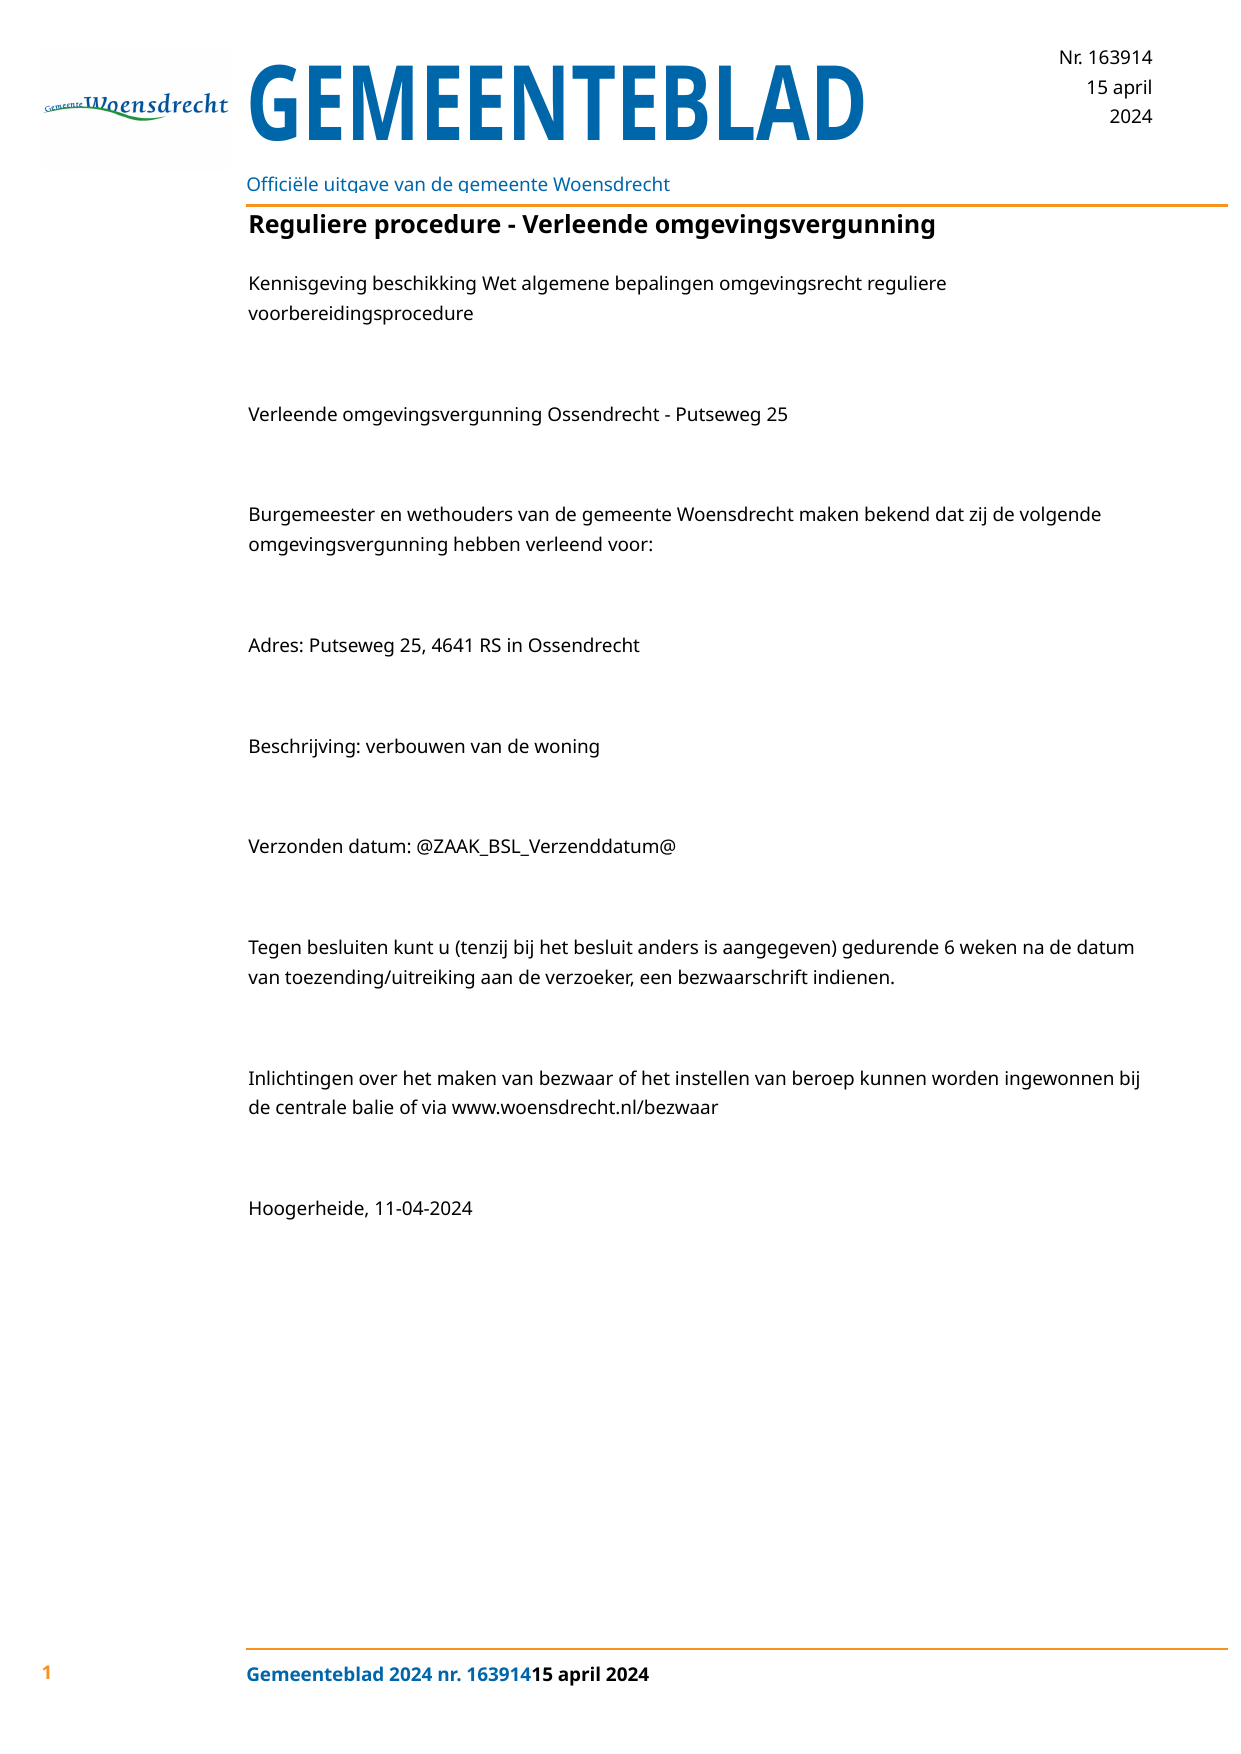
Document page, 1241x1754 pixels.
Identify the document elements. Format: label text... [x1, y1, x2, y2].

text Inlichtingen over het maken van bezwaar of het instellen van beroep kunnen worden ingewonnen bij de centrale balie of via www.woensdrecht.nl/bezwaar [248, 1065, 1152, 1120]
text Verleende omgevingsvergunning Ossendrecht - Putseweg 25 [248, 401, 1152, 426]
text Burgemeester en wethouders van de gemeente Woensdrecht maken bekend dat zij de volgende omgevingsvergunning hebben verleend voor: [248, 502, 1152, 557]
text Reguliere procedure - Verleende omgevingsvergunning [248, 207, 1152, 241]
text Hoogerheide, 11-04-2024 [248, 1195, 1152, 1221]
text Verzonden datum: @ZAAK_BSL_Verzenddatum@ [248, 834, 1152, 859]
text Tegen besluiten kunt u (tenzij bij het besluit anders is aangegeven) gedurende 6 weken na de datum van toezending/uitreiking aan de verzoeker, een bezwaarschrift indienen. [248, 934, 1152, 990]
text Adres: Putseweg 25, 4641 RS in Ossendrecht [248, 632, 1152, 658]
text Beschrijving: verbouwen van de woning [248, 733, 1152, 758]
picture [41, 47, 231, 172]
text Kennisgeving beschikking Wet algemene bepalingen omgevingsrecht reguliere voorbereidingsprocedure [248, 270, 1152, 326]
